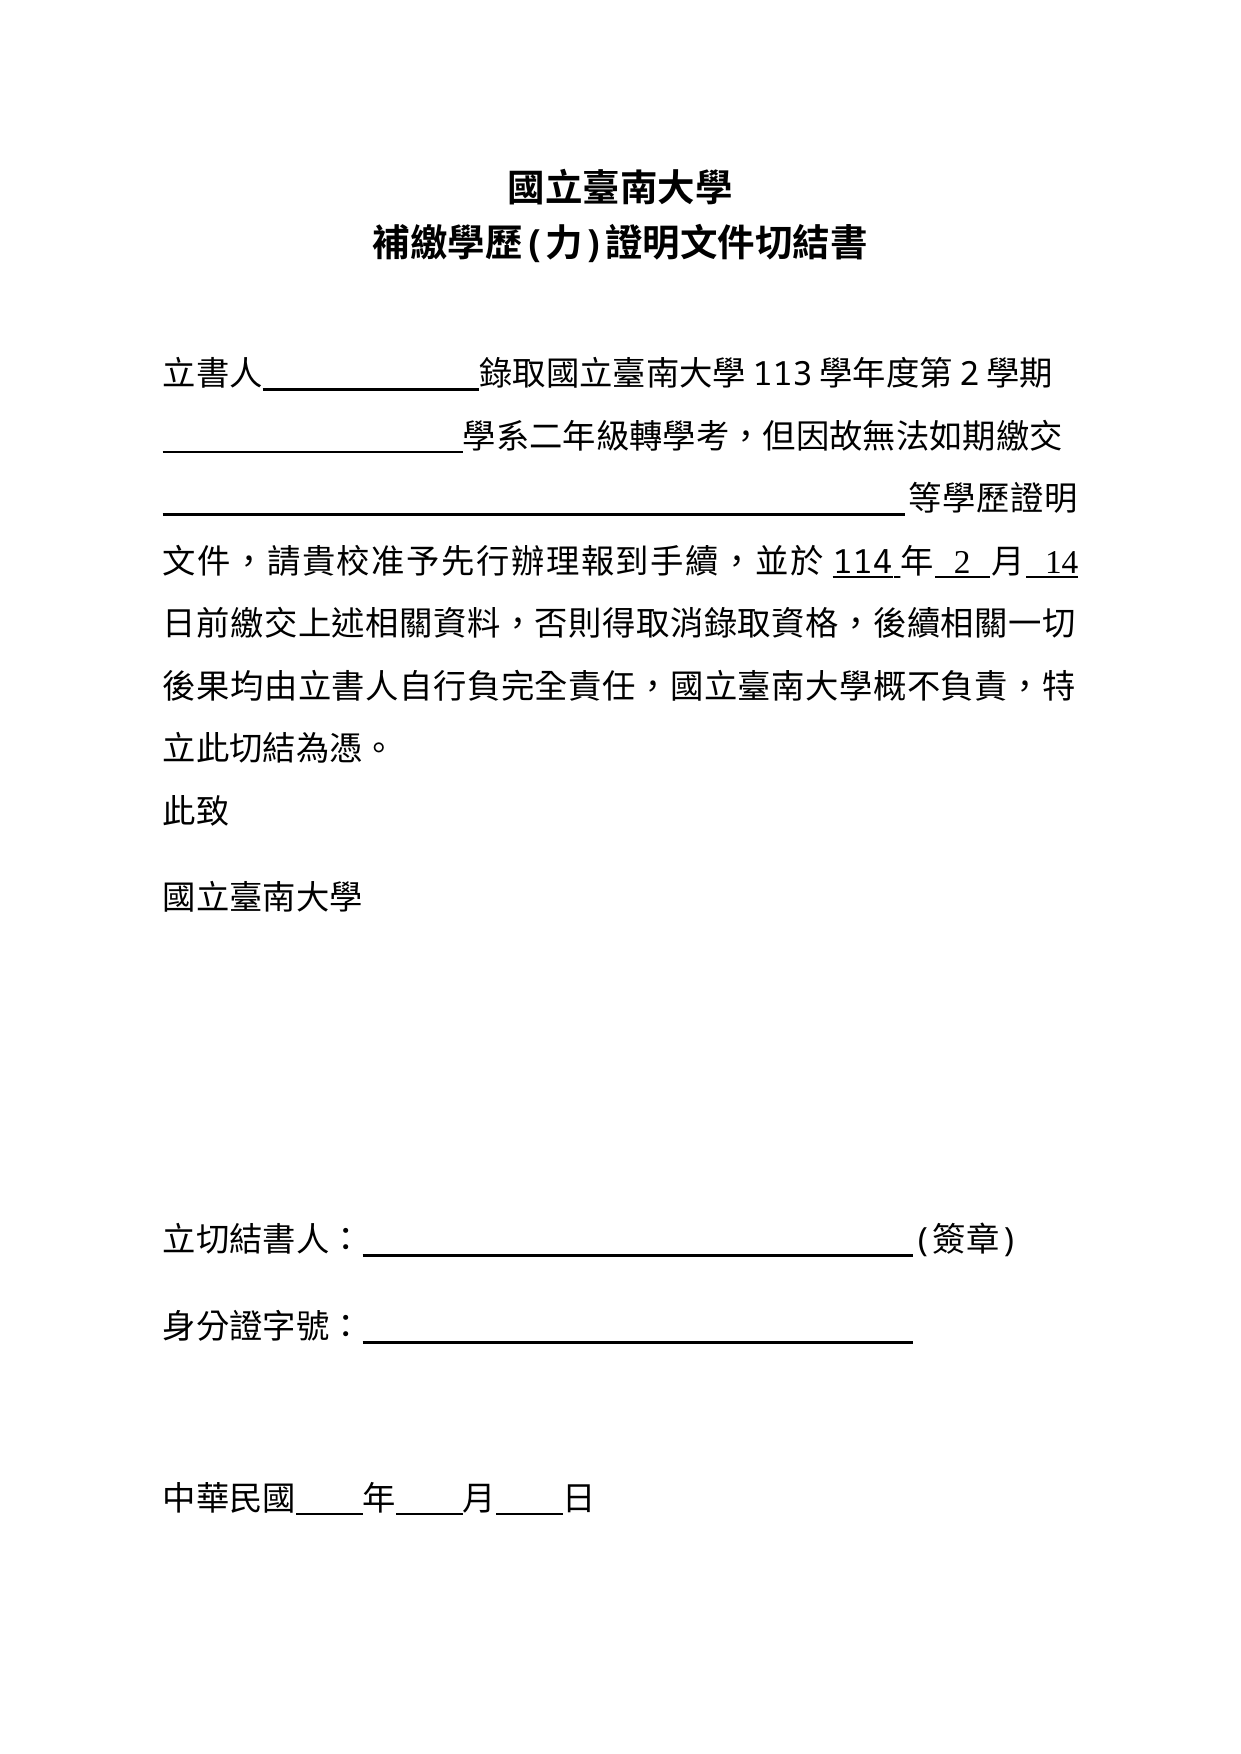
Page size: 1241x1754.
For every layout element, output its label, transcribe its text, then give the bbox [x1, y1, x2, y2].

text 補繳學歷(力)證明文件切結書 [162, 212, 1078, 267]
text 學系二年級轉學考，但因故無法如期繳交 [162, 392, 1078, 454]
text 立書人 錄取國立臺南大學113學年度第2學期 [162, 329, 1078, 392]
text 中華民國 年 月 日 [162, 1454, 1078, 1517]
text 等學歷證明文件，請貴校准予先行辦理報到手續，並於114年 2 月 14 日前繳交上述相關資料，否則得取消錄取資格，後續相關一切後果均由立書人自行負完全責任，國立臺南大學概不負責，特立此切結為憑。 [162, 454, 1078, 767]
text 國立臺南大學 [162, 158, 1078, 212]
text 此致 [162, 767, 1078, 829]
text 立切結書人： (簽章) [162, 1196, 1078, 1258]
text 國立臺南大學 [162, 853, 1078, 916]
text 身分證字號： [162, 1282, 1078, 1345]
